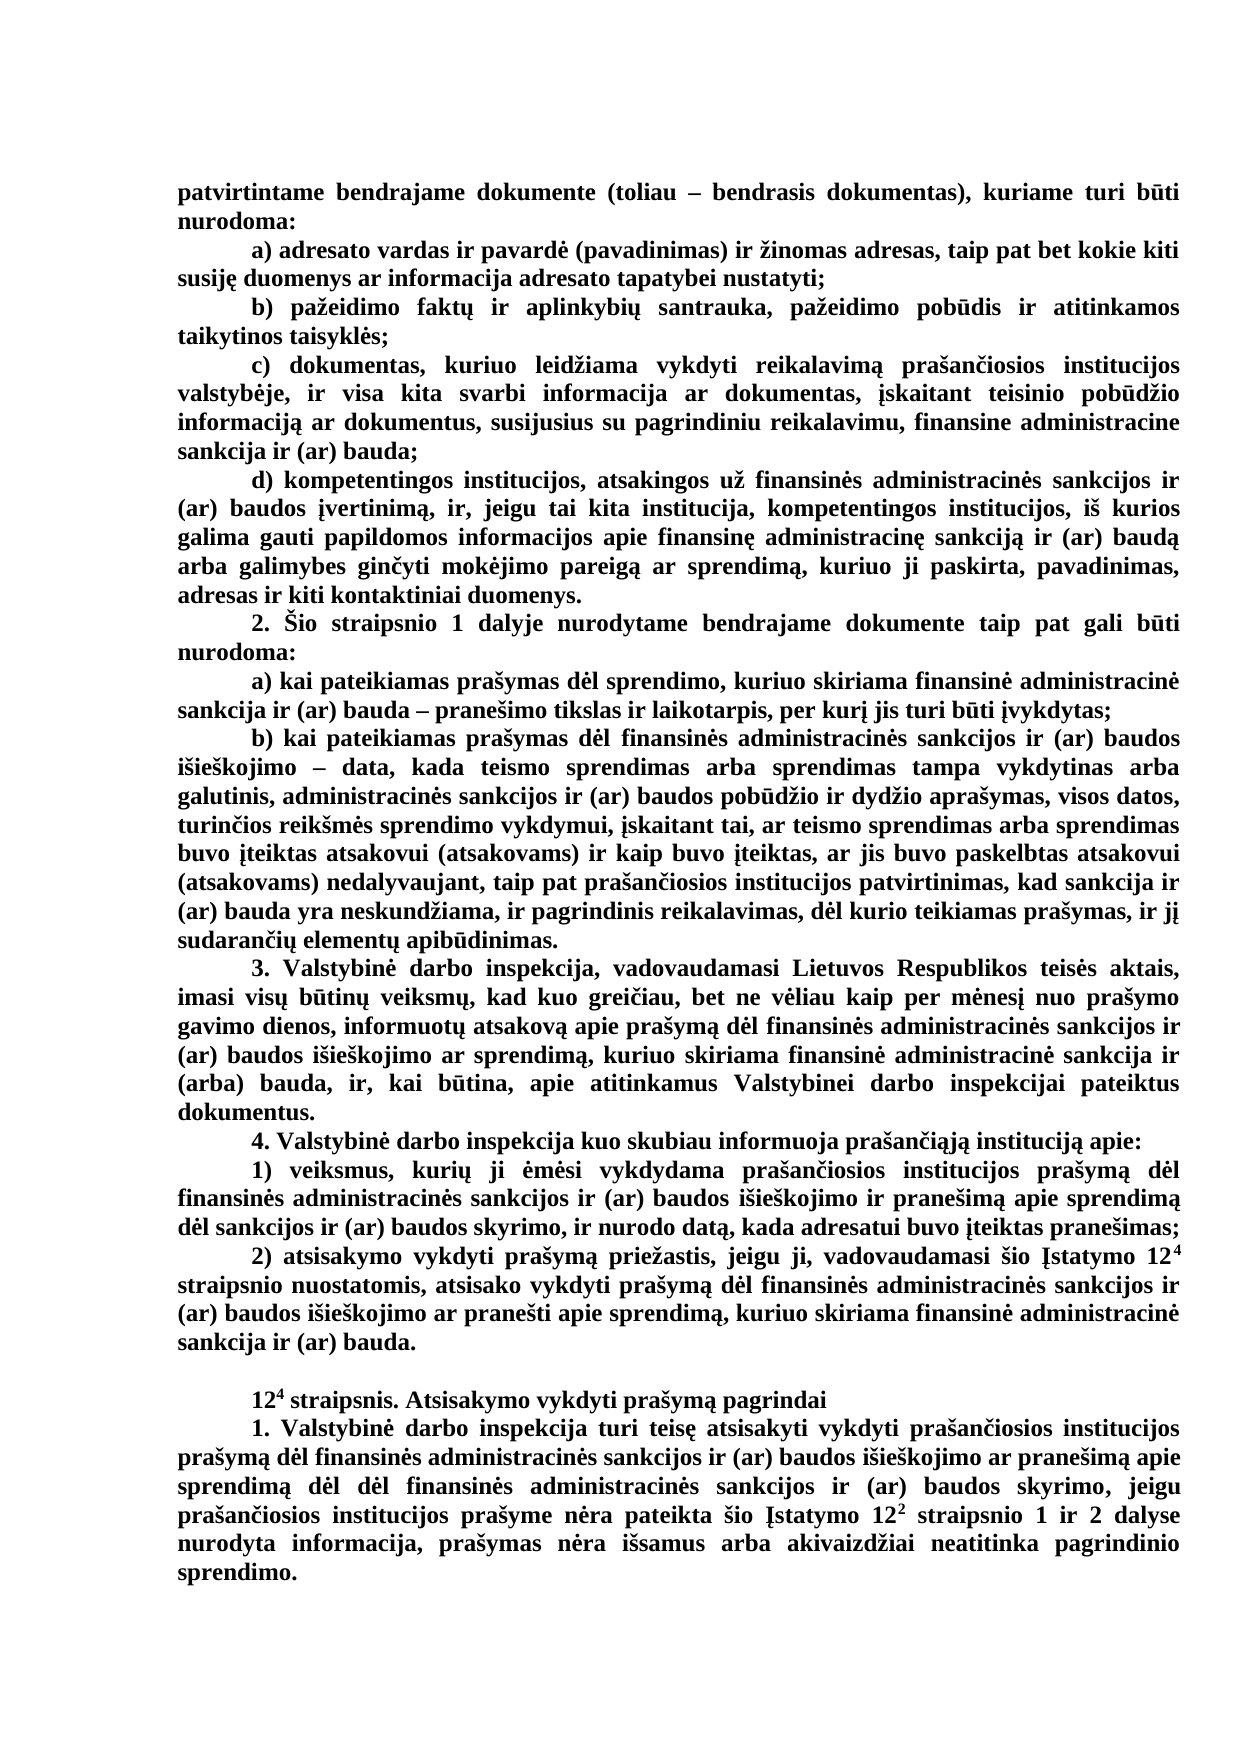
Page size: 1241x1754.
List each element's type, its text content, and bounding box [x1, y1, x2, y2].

text b) kai pateikiamas prašymas dėl finansinės administracinės sankcijos ir (ar) baudos išieškojimo – data, kada teismo sprendimas arba sprendimas tampa vykdytinas arba galutinis, administracinės sankcijos ir (ar) baudos pobūdžio ir dydžio aprašymas, visos datos, turinčios reikšmės sprendimo vykdymui, įskaitant tai, ar teismo sprendimas arba sprendimas buvo įteiktas atsakovui (atsakovams) ir kaip buvo įteiktas, ar jis buvo paskelbtas atsakovui (atsakovams) nedalyvaujant, taip pat prašančiosios institucijos patvirtinimas, kad sankcija ir (ar) bauda yra neskundžiama, ir pagrindinis reikalavimas, dėl kurio teikiamas prašymas, ir jį sudarančių elementų apibūdinimas. [177, 723, 1181, 953]
text 4. Valstybinė darbo inspekcija kuo skubiau informuoja prašančiąją instituciją apie: [177, 1126, 1181, 1155]
text c) dokumentas, kuriuo leidžiama vykdyti reikalavimą prašančiosios institucijos valstybėje, ir visa kita svarbi informacija ar dokumentas, įskaitant teisinio pobūdžio informaciją ar dokumentus, susijusius su pagrindiniu reikalavimu, finansine administracine sankcija ir (ar) bauda; [177, 350, 1181, 465]
text d) kompetentingos institucijos, atsakingos už finansinės administracinės sankcijos ir (ar) baudos įvertinimą, ir, jeigu tai kita institucija, kompetentingos institucijos, iš kurios galima gauti papildomos informacijos apie finansinę administracinę sankciją ir (ar) baudą arba galimybes ginčyti mokėjimo pareigą ar sprendimą, kuriuo ji paskirta, pavadinimas, adresas ir kiti kontaktiniai duomenys. [177, 465, 1181, 608]
text 1. Valstybinė darbo inspekcija turi teisę atsisakyti vykdyti prašančiosios institucijos prašymą dėl finansinės administracinės sankcijos ir (ar) baudos išieškojimo ar pranešimą apie sprendimą dėl dėl finansinės administracinės sankcijos ir (ar) baudos skyrimo, jeigu prašančiosios institucijos prašyme nėra pateikta šio Įstatymo 122 straipsnio 1 ir 2 dalyse nurodyta informacija, prašymas nėra išsamus arba akivaizdžiai neatitinka pagrindinio sprendimo. [177, 1413, 1181, 1586]
text 124 straipsnis. Atsisakymo vykdyti prašymą pagrindai [177, 1385, 1181, 1413]
text a) adresato vardas ir pavardė (pavadinimas) ir žinomas adresas, taip pat bet kokie kiti susiję duomenys ar informacija adresato tapatybei nustatyti; [177, 235, 1181, 292]
text patvirtintame bendrajame dokumente (toliau – bendrasis dokumentas), kuriame turi būti nurodoma: [177, 177, 1181, 235]
text 2. Šio straipsnio 1 dalyje nurodytame bendrajame dokumente taip pat gali būti nurodoma: [177, 608, 1181, 666]
text 2) atsisakymo vykdyti prašymą priežastis, jeigu ji, vadovaudamasi šio Įstatymo 124 straipsnio nuostatomis, atsisako vykdyti prašymą dėl finansinės administracinės sankcijos ir (ar) baudos išieškojimo ar pranešti apie sprendimą, kuriuo skiriama finansinė administracinė sankcija ir (ar) bauda. [177, 1241, 1181, 1356]
text a) kai pateikiamas prašymas dėl sprendimo, kuriuo skiriama finansinė administracinė sankcija ir (ar) bauda – pranešimo tikslas ir laikotarpis, per kurį jis turi būti įvykdytas; [177, 666, 1181, 723]
text b) pažeidimo faktų ir aplinkybių santrauka, pažeidimo pobūdis ir atitinkamos taikytinos taisyklės; [177, 292, 1181, 350]
text 1) veiksmus, kurių ji ėmėsi vykdydama prašančiosios institucijos prašymą dėl finansinės administracinės sankcijos ir (ar) baudos išieškojimo ir pranešimą apie sprendimą dėl sankcijos ir (ar) baudos skyrimo, ir nurodo datą, kada adresatui buvo įteiktas pranešimas; [177, 1155, 1181, 1241]
text 3. Valstybinė darbo inspekcija, vadovaudamasi Lietuvos Respublikos teisės aktais, imasi visų būtinų veiksmų, kad kuo greičiau, bet ne vėliau kaip per mėnesį nuo prašymo gavimo dienos, informuotų atsakovą apie prašymą dėl finansinės administracinės sankcijos ir (ar) baudos išieškojimo ar sprendimą, kuriuo skiriama finansinė administracinė sankcija ir (arba) bauda, ir, kai būtina, apie atitinkamus Valstybinei darbo inspekcijai pateiktus dokumentus. [177, 953, 1181, 1126]
